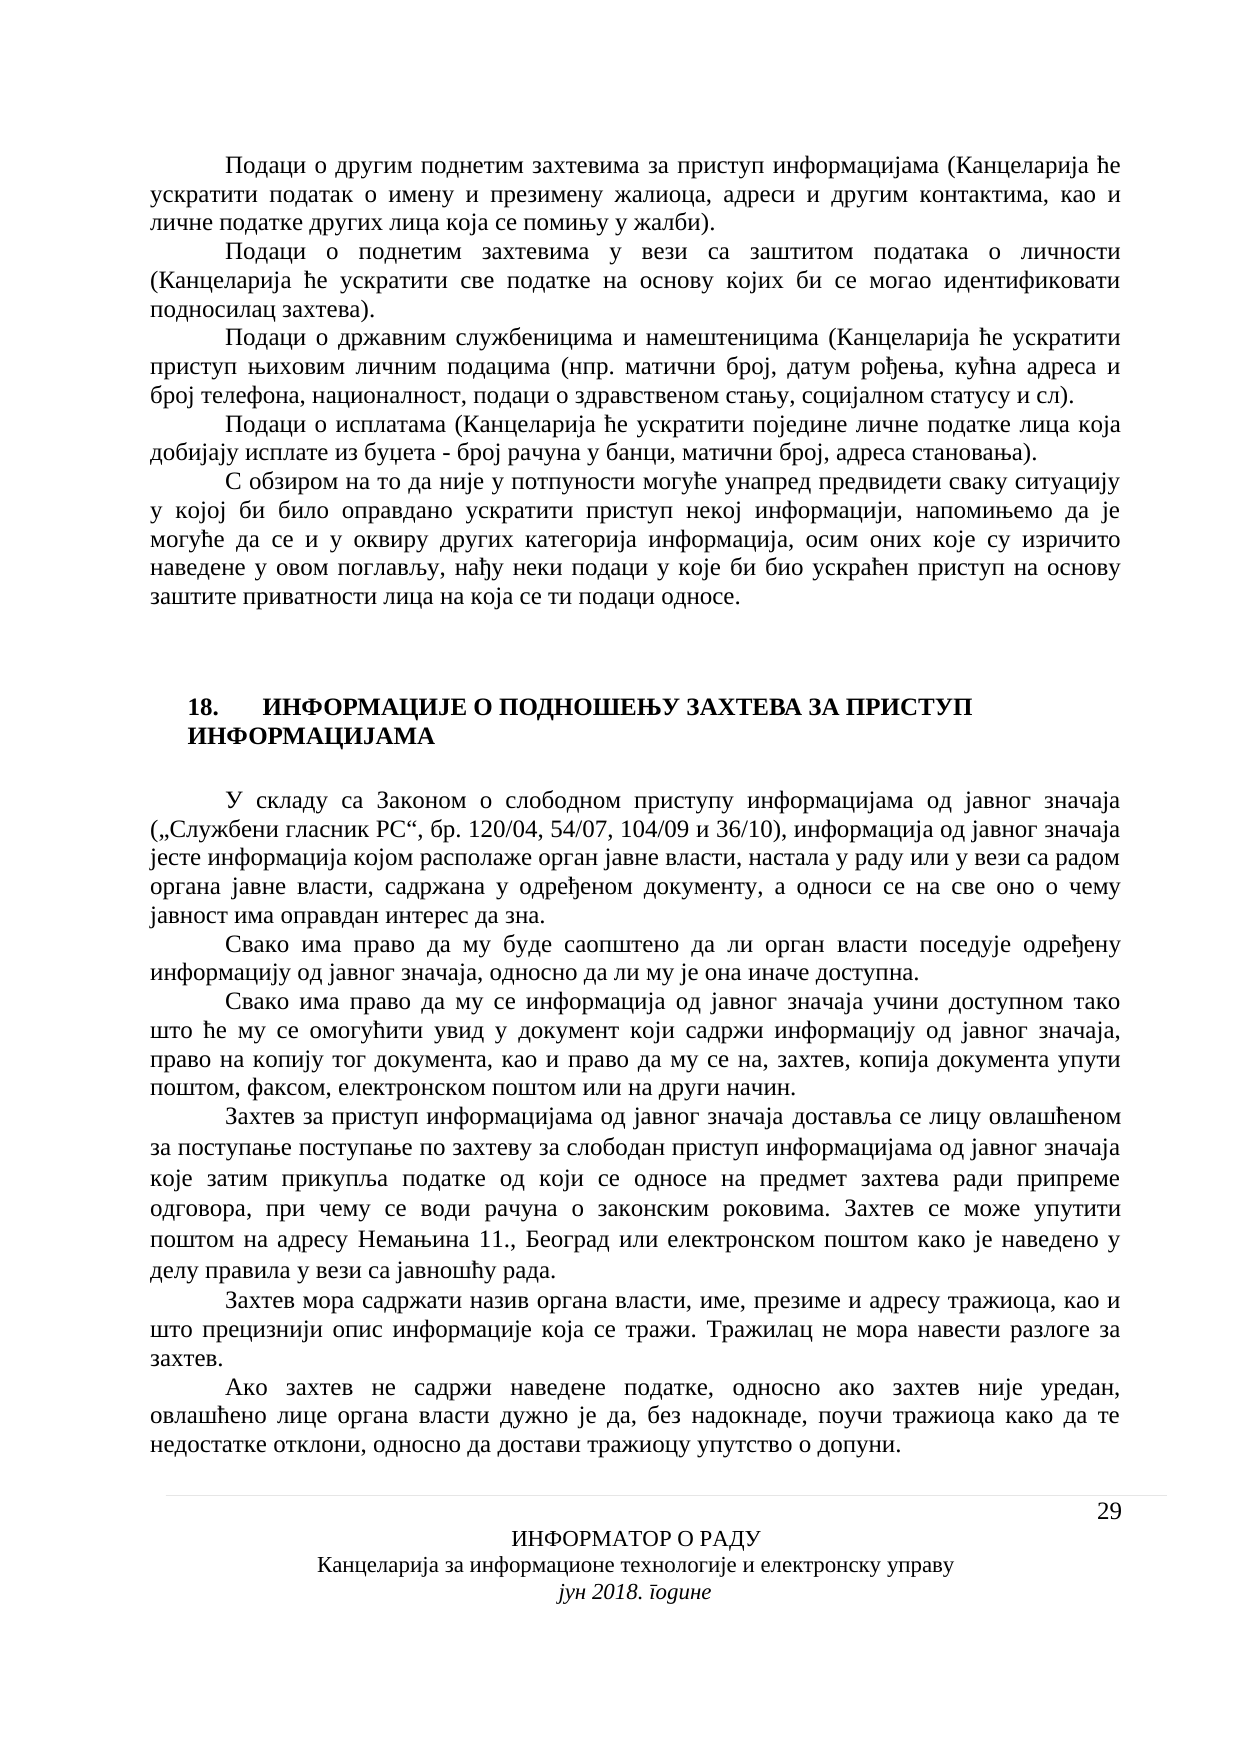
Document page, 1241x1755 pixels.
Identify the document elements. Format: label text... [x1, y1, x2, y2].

text Подаци о исплатама (Канцеларија ће ускратити поједине личне податке лица која добијају исплате из буџета - број рачуна у банци, матични број, адреса становања). [150, 409, 1122, 466]
text Ако захтев не садржи наведене податке, односно ако захтев није уредан, овлашћено лице органа власти дужно је да, без надокнаде, поучи тражиоца како да те недостатке отклони, односно да достави тражиоцу упутство о допуни. [150, 1372, 1122, 1458]
text Подаци о другим поднетим захтевима за приступ информацијама (Канцеларија ће ускратити податак о имену и презимену жалиоца, адреси и другим контактима, као и личне податке других лица која се помињу у жалби). [150, 150, 1122, 236]
text Захтев за приступ информацијама од јавног значаја доставља се лицу овлашћеном за поступање поступање по захтеву за слободан приступ информацијама од јавног значаја које затим прикупља податке од који се односе на предмет захтева ради припреме одговора, при чему се води рачуна о законским роковима. Захтев се може упутити поштом на адресу Немањина 11., Београд или електронском поштом како је наведено у делу правила у вези са јавношћу рада. [150, 1101, 1122, 1284]
text У складу са Законом о слободном приступу информацијама од јавног значаја („Службени гласник РС“, бр. 120/04, 54/07, 104/09 и 36/10), информација од јавног значаја јесте информација којом располаже орган јавне власти, настала у раду или у вези са радом органа јавне власти, садржана у одређеном документу, а односи се на све оно о чему јавност има оправдан интерес да зна. [150, 785, 1122, 929]
text Подаци о државним службеницима и намештеницима (Канцеларија ће ускратити приступ њиховим личним подацима (нпр. матични број, датум рођења, кућна адреса и број телефона, националност, подаци о здравственом стању, социјалном статусу и сл). [150, 322, 1122, 409]
text Подаци о поднетим захтевима у вези са заштитом података о личности (Канцеларија ће ускратити све податке на основу којих би се могао идентификовати подносилац захтева). [150, 236, 1122, 322]
text Захтев мора садржати назив органа власти, име, презиме и адресу тражиоца, као и што прецизнији опис информације која се тражи. Тражилац не мора навести разлоге за захтев. [150, 1286, 1122, 1372]
text Свако има право да му буде саопштено да ли орган власти поседује одређену информацију од јавног значаја, односно да ли му је она иначе доступна. [150, 929, 1122, 986]
subtitle ИНФОРМАЦИЈЕ О ПОДНОШЕЊУ ЗАХТЕВА ЗА ПРИСТУП ИНФОРМАЦИЈАМА [187, 692, 1122, 750]
text Свако има право да му се информација од јавног значаја учини доступном тако што ће му се омогућити увид у документ који садржи информацију од јавног значаја, право на копију тог документа, као и право да му се на, захтев, копија документа упути поштом, факсом, електронском поштом или на други начин. [150, 986, 1122, 1101]
text С обзиром на то да није у потпуности могуће унапред предвидети сваку ситуацију у којој би било оправдано ускратити приступ некој информацији, напомињемо да је могуће да се и у оквиру других категорија информација, осим оних које су изричито наведене у овом поглављу, нађу неки подаци у које би био ускраћен приступ на основу заштите приватности лица на која се ти подаци односе. [150, 466, 1122, 610]
